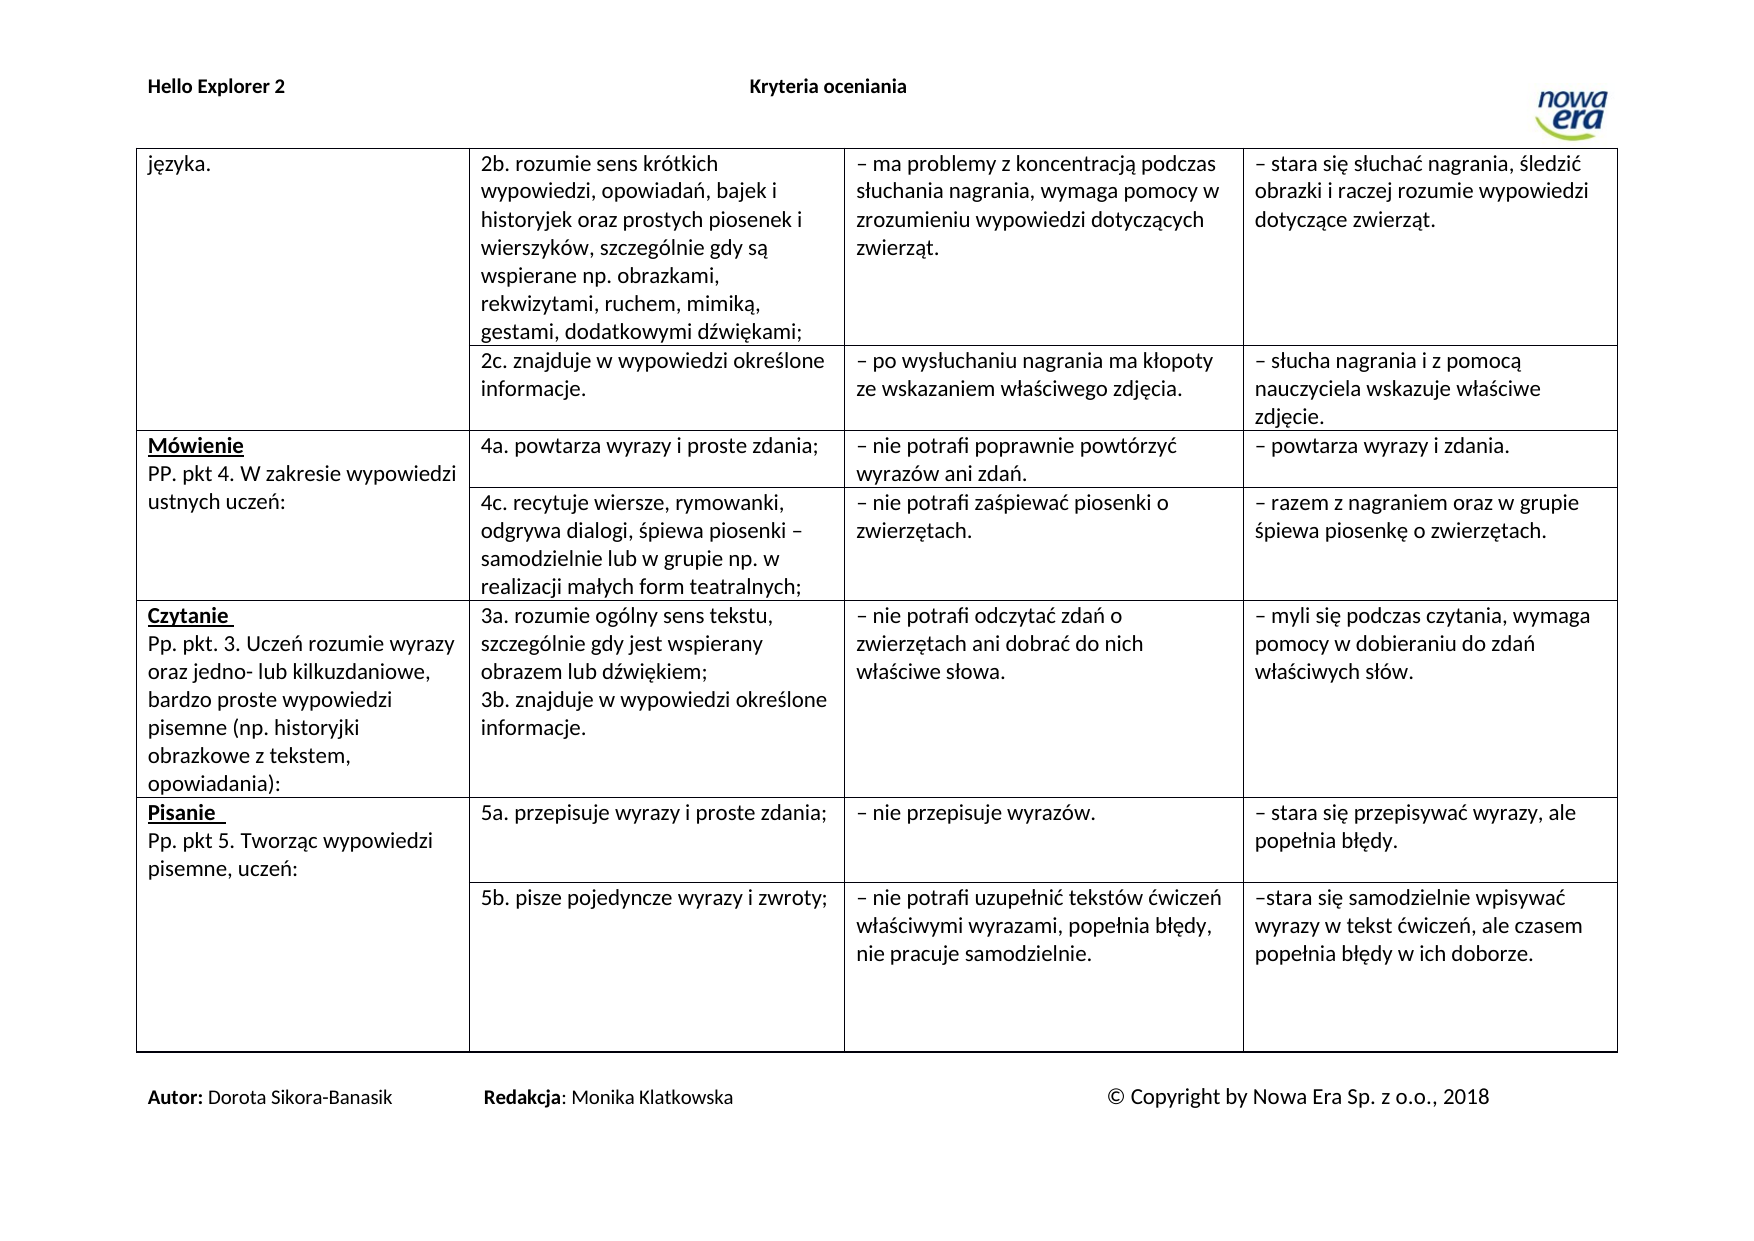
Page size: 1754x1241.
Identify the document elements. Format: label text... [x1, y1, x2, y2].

table_cell 5b. pisze pojedyncze wyrazy i zwroty; [470, 883, 844, 1051]
table_cell Pisanie Pp. pkt 5. Tworząc wypowiedzi pisemne, uczeń: [137, 798, 469, 1051]
table_cell 2c. znajduje w wypowiedzi określone informacje. [470, 346, 844, 430]
table_cell – powtarza wyrazy i zdania. [1244, 431, 1617, 487]
table_cell – myli się podczas czytania, wymaga pomocy w dobieraniu do zdań właściwych słów. [1244, 601, 1617, 797]
picture [1526, 83, 1621, 148]
table_cell – po wysłuchaniu nagrania ma kłopoty ze wskazaniem właściwego zdjęcia. [845, 346, 1243, 430]
table_cell – nie przepisuje wyrazów. [845, 798, 1243, 882]
table_cell – nie potrafi zaśpiewać piosenki o zwierzętach. [845, 488, 1243, 600]
table_cell – nie potrafi uzupełnić tekstów ćwiczeń właściwymi wyrazami, popełnia błędy, nie pracuje samodzielnie. [845, 883, 1243, 1051]
table_cell 5a. przepisuje wyrazy i proste zdania; [470, 798, 844, 882]
table_cell – nie potrafi odczytać zdań o zwierzętach ani dobrać do nich właściwe słowa. [845, 601, 1243, 797]
table_cell – razem z nagraniem oraz w grupie śpiewa piosenkę o zwierzętach. [1244, 488, 1617, 600]
table_cell języka. [137, 149, 469, 430]
table_cell 4c. recytuje wiersze, rymowanki, odgrywa dialogi, śpiewa piosenki – samodzielnie lub w grupie np. w realizacji małych form teatralnych; [470, 488, 844, 600]
table_cell Mówienie PP. pkt 4. W zakresie wypowiedzi ustnych uczeń: [137, 431, 469, 600]
table_cell 3a. rozumie ogólny sens tekstu, szczególnie gdy jest wspierany obrazem lub dźwiękiem; 3b. znajduje w wypowiedzi określone informacje. [470, 601, 844, 797]
table_cell – stara się przepisywać wyrazy, ale popełnia błędy. [1244, 798, 1617, 882]
table_cell –stara się samodzielnie wpisywać wyrazy w tekst ćwiczeń, ale czasem popełnia błędy w ich doborze. [1244, 883, 1617, 1051]
table_cell – stara się słuchać nagrania, śledzić obrazki i raczej rozumie wypowiedzi dotyczące zwierząt. [1244, 149, 1617, 345]
table_cell – ma problemy z koncentracją podczas słuchania nagrania, wymaga pomocy w zrozumieniu wypowiedzi dotyczących zwierząt. [845, 149, 1243, 345]
table_cell – nie potrafi poprawnie powtórzyć wyrazów ani zdań. [845, 431, 1243, 487]
table_cell Czytanie Pp. pkt. 3. Uczeń rozumie wyrazy oraz jedno- lub kilkuzdaniowe, bardzo proste wypowiedzi pisemne (np. historyjki obrazkowe z tekstem, opowiadania): [137, 601, 469, 797]
table_cell 2b. rozumie sens krótkich wypowiedzi, opowiadań, bajek i historyjek oraz prostych piosenek i wierszyków, szczególnie gdy są wspierane np. obrazkami, rekwizytami, ruchem, mimiką, gestami, dodatkowymi dźwiękami; [470, 149, 844, 345]
table_cell – słucha nagrania i z pomocą nauczyciela wskazuje właściwe zdjęcie. [1244, 346, 1617, 430]
table_cell 4a. powtarza wyrazy i proste zdania; [470, 431, 844, 487]
